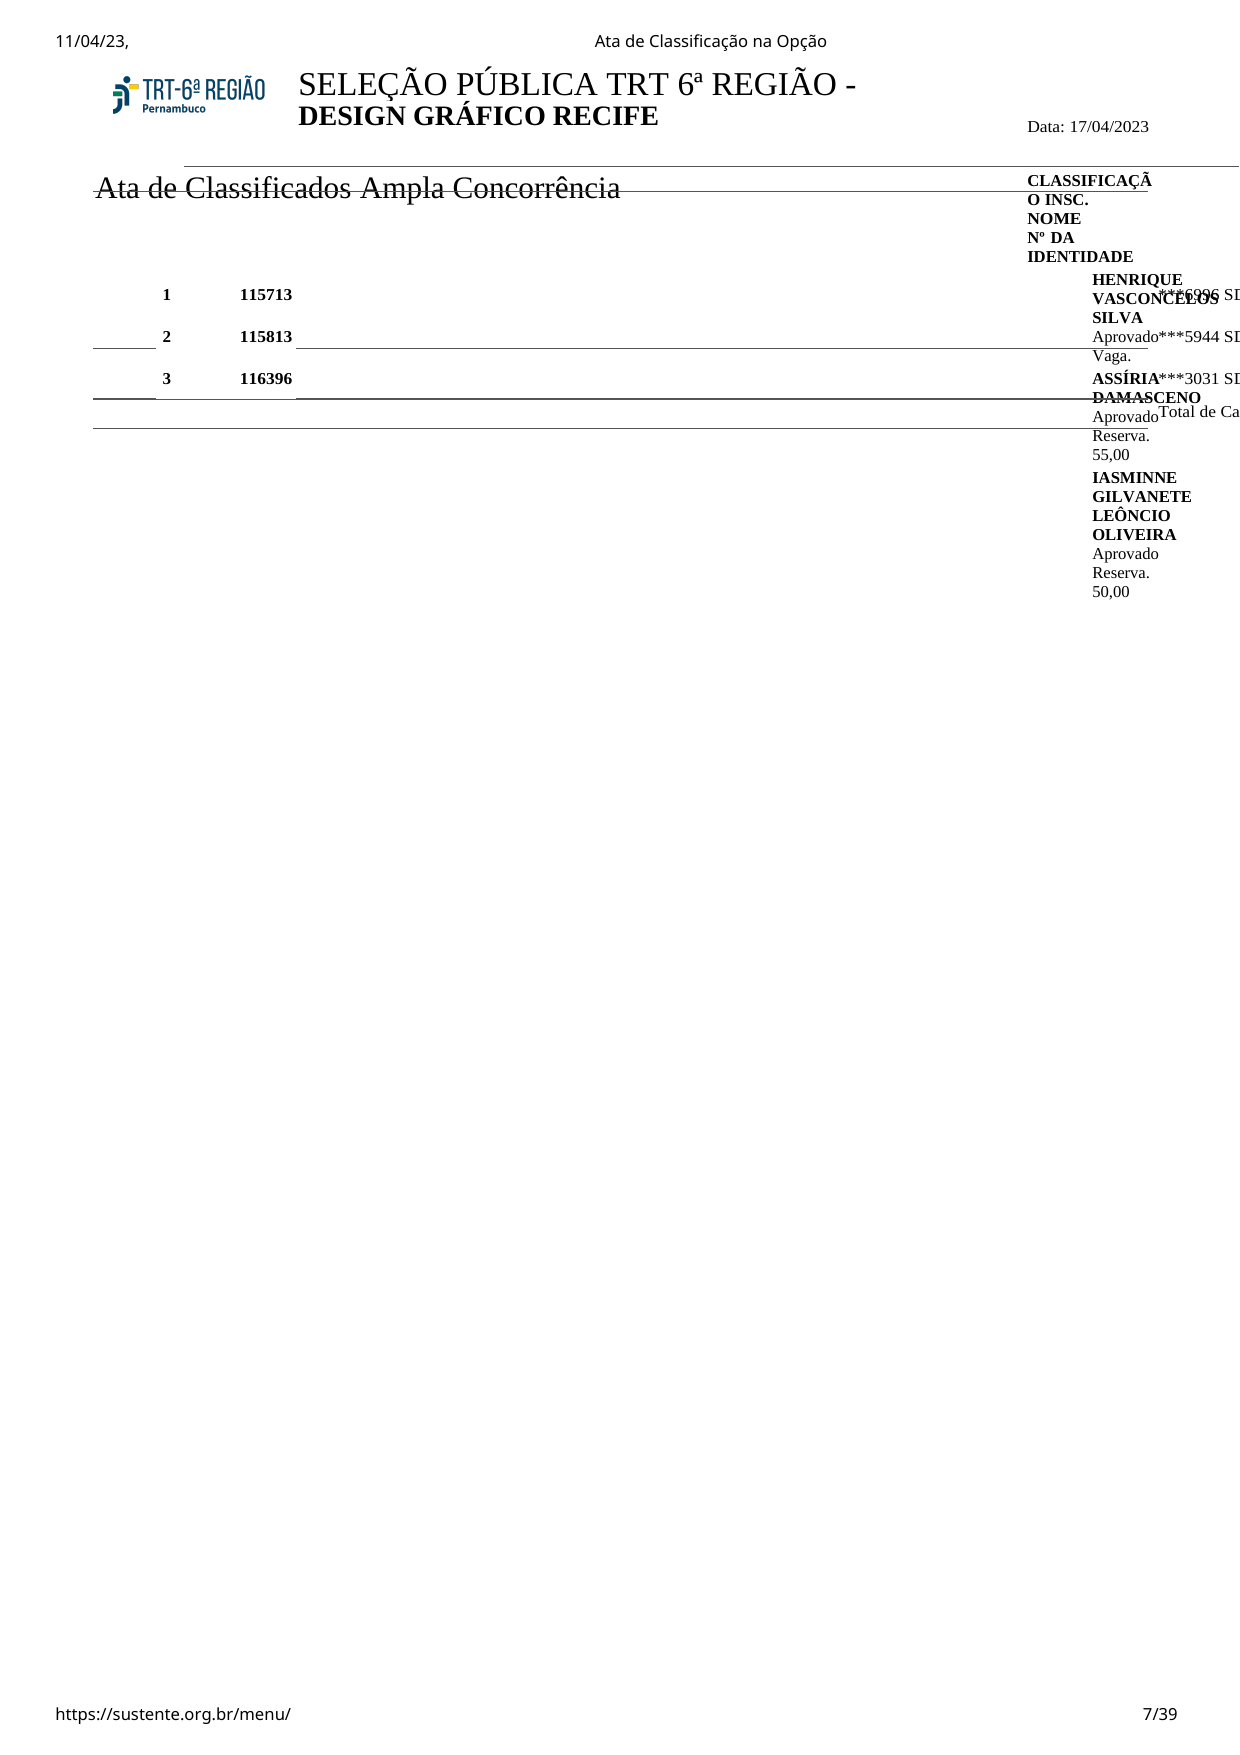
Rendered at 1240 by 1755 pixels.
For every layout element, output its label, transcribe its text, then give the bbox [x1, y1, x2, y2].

text ***6996 SDS - PE [1158, 284, 1240, 303]
text Data: 17/04/2023 [1027, 117, 1160, 136]
table_cell 116396 [206, 357, 296, 399]
subtitle CLASSIFICAÇÃO INSC. NOME Nº DA IDENTIDADE [1027, 170, 1160, 266]
text Total de Candidatos: 3 [1158, 402, 1240, 421]
table_cell 2 [157, 315, 206, 357]
text ***5944 SDS - PE [1158, 327, 1240, 346]
table_header 1 [157, 273, 206, 315]
text ***3031 SDS - PE [1158, 369, 1240, 388]
table_header 115713 [206, 273, 296, 315]
text DESIGN GRÁFICO RECIFE [298, 101, 663, 131]
table_cell 3 [157, 357, 206, 399]
table_cell 115813 [206, 315, 296, 357]
subtitle Ata de Classificados Ampla Concorrência [95, 192, 408, 205]
subtitle Ata de Classificados Ampla Concorrência [95, 169, 663, 191]
subtitle Ata de Classificados Ampla Concorrência [411, 192, 663, 205]
